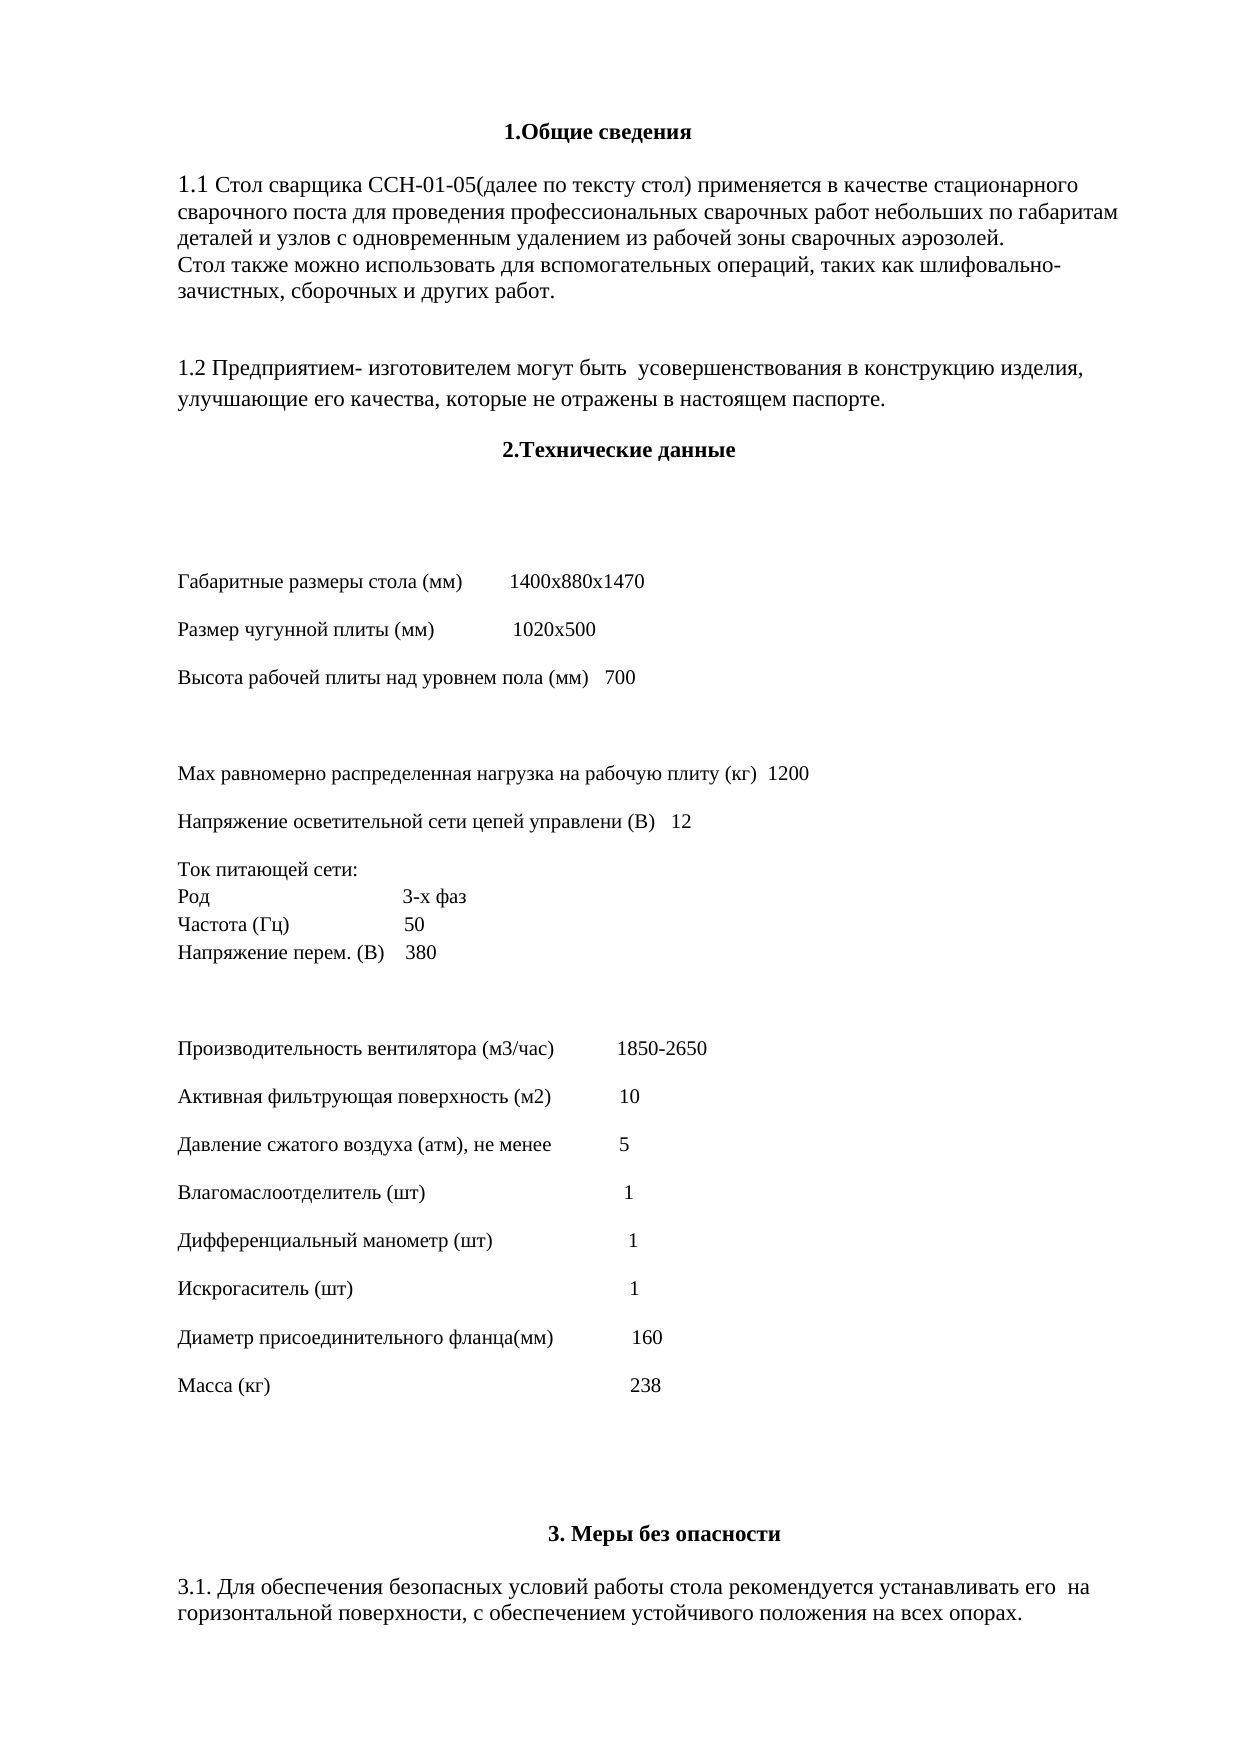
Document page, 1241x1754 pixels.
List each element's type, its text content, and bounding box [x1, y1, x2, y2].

table_cell Высота рабочей плиты над уровнем пола (мм) 700 [176, 663, 1128, 711]
table_cell Давление сжатого воздуха (атм), не менее 5 [176, 1130, 1128, 1178]
table_cell Дифференциальный манометр (шт) 1 Искрогаситель (шт) 1 Диаметр присоединительного фланца(мм) 160 Масса (кг) 238 [176, 1226, 1128, 1419]
text 3.1. Для обеспечения безопасных условий работы стола рекомендуется устанавливать его на горизонтальной поверхности, с обеспечением устойчивого положения на всех опорах. [177, 1573, 1152, 1626]
text Стол также можно использовать для вспомогательных операций, таких как шлифовально-зачистных, сборочных и других работ. [177, 251, 1152, 303]
table_cell Активная фильтрующая поверхность (м2) 10 [176, 1082, 1128, 1130]
text 1.Общие сведения [177, 118, 1152, 144]
text 3. Меры без опасности [177, 1520, 1152, 1547]
table_cell Размер чугунной плиты (мм) 1020х500 [176, 615, 1128, 663]
table_cell [176, 986, 1128, 1034]
table_cell [176, 1420, 1128, 1468]
table_cell Влагомаслоотделитель (шт) 1 [176, 1178, 1128, 1226]
table_header [176, 519, 1128, 567]
text 2.Технические данные [207, 436, 1152, 494]
table_cell Габаритные размеры стола (мм) 1400х880х1470 [176, 567, 1128, 615]
text 1.1 Стол сварщика ССН-01-05(далее по тексту стол) применяется в качестве стационарного сварочного поста для проведения профессиональных сварочных работ небольших по габаритам деталей и узлов с одновременным удалением из рабочей зоны сварочных аэрозолей. [177, 169, 1152, 251]
table_cell Производительность вентилятора (м3/час) 1850-2650 [176, 1034, 1128, 1082]
text 1.2 Предприятием- изготовителем могут быть усовершенствования в конструкцию изделия, улучшающие его качества, которые не отражены в настоящем паспорте. [177, 354, 1152, 411]
table_cell [176, 711, 1128, 759]
table_cell Мах равномерно распределенная нагрузка на рабочую плиту (кг) 1200 [176, 759, 1128, 807]
table_cell Ток питающей сети: Род 3-х фаз Частота (Гц) 50 Напряжение перем. (В) 380 [176, 855, 1128, 986]
table_cell Напряжение осветительной сети цепей управлени (В) 12 [176, 807, 1128, 855]
